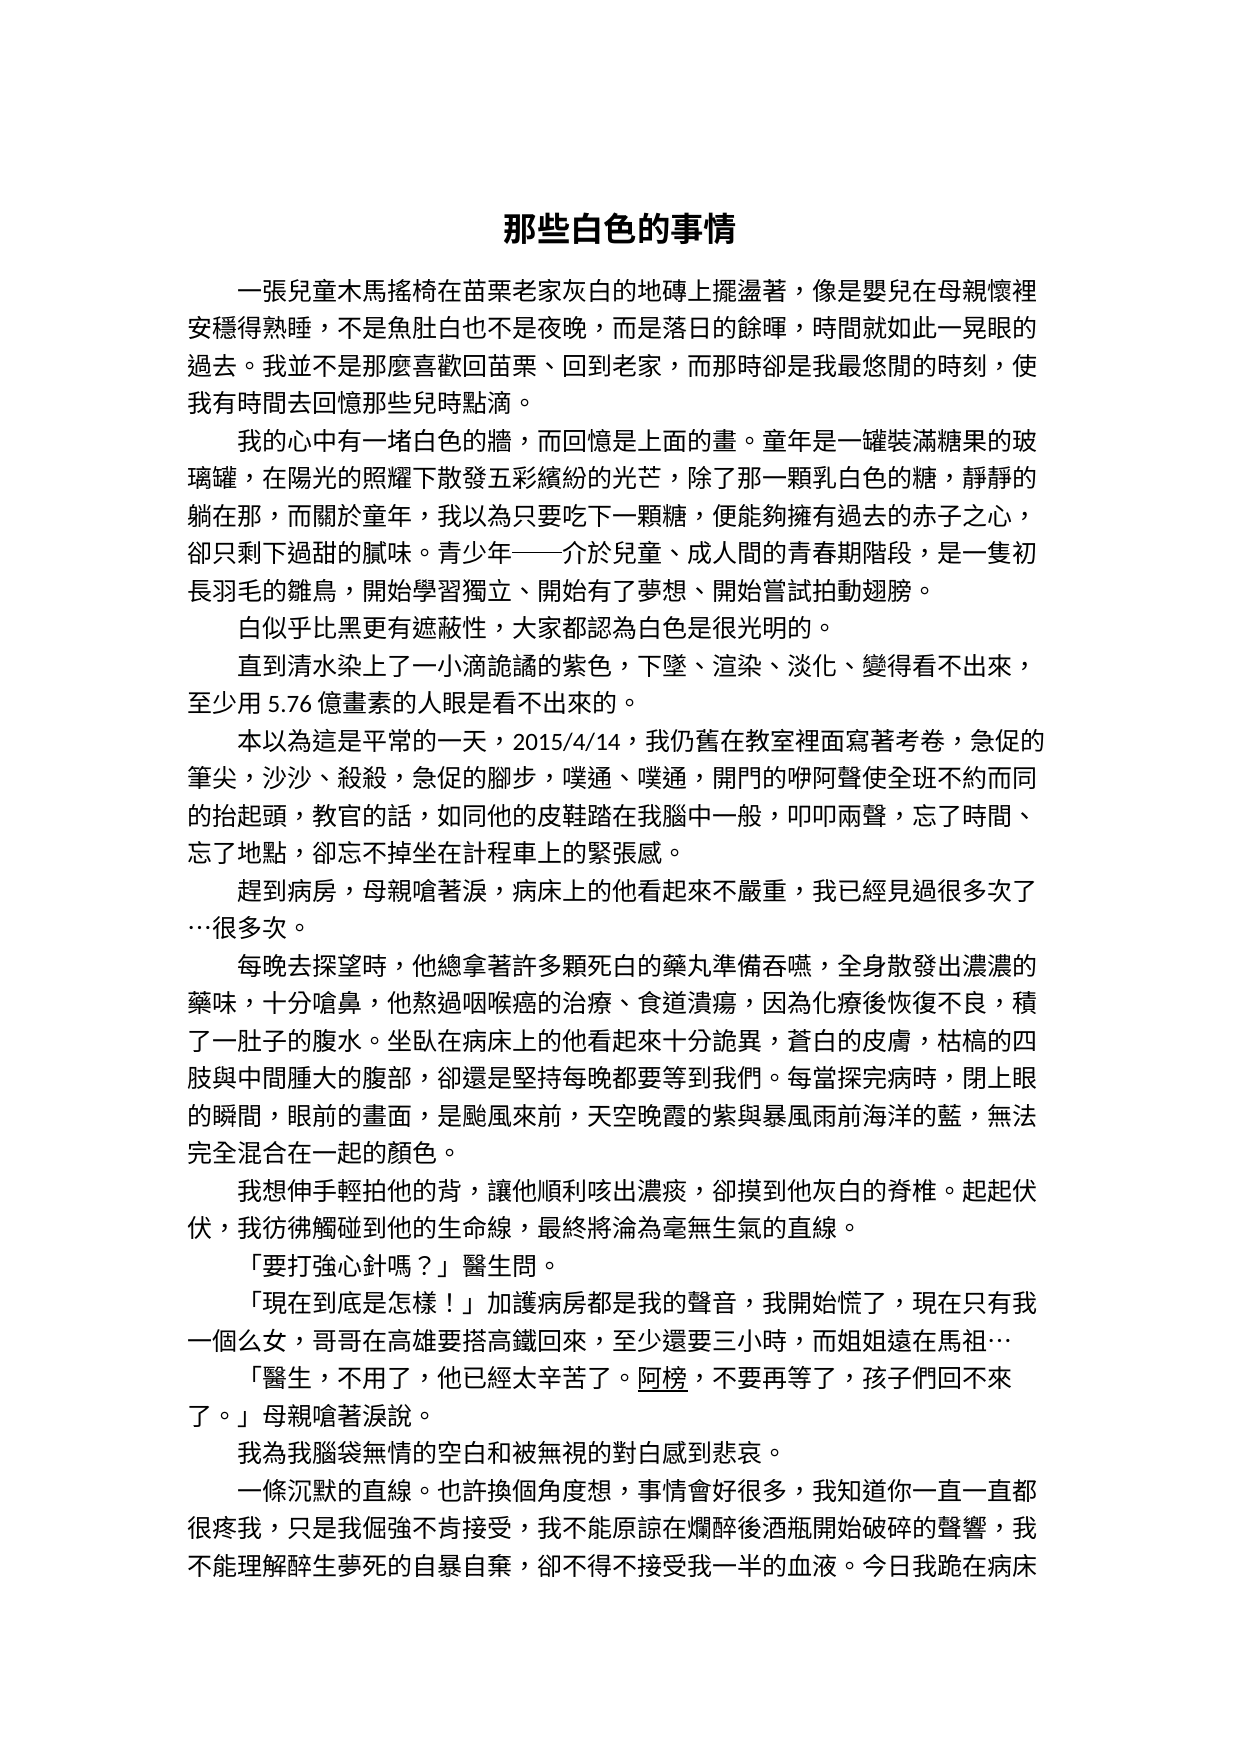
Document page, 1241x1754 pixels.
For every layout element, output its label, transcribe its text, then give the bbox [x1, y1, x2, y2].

text 本以為這是平常的一天，2015/4/14，我仍舊在教室裡面寫著考卷，急促的筆尖，沙沙、殺殺，急促的腳步，噗通、噗通，開門的咿阿聲使全班不約而同的抬起頭，教官的話，如同他的皮鞋踏在我腦中一般，叩叩兩聲，忘了時間、忘了地點，卻忘不掉坐在計程車上的緊張感。 [187, 721, 1053, 871]
text 直到清水染上了一小滴詭譎的紫色，下墜、渲染、淡化、變得看不出來，至少用5.76億畫素的人眼是看不出來的。 [187, 646, 1053, 721]
text 我想伸手輕拍他的背，讓他順利咳出濃痰，卻摸到他灰白的脊椎。起起伏伏，我彷彿觸碰到他的生命線，最終將淪為毫無生氣的直線。 [187, 1171, 1053, 1246]
text 趕到病房，母親嗆著淚，病床上的他看起來不嚴重，我已經見過很多次了…很多次。 [187, 871, 1053, 946]
title 那些白色的事情 [187, 189, 1053, 264]
text 白似乎比黑更有遮蔽性，大家都認為白色是很光明的。 [187, 608, 1053, 646]
text 每晚去探望時，他總拿著許多顆死白的藥丸準備吞嚥，全身散發出濃濃的藥味，十分嗆鼻，他熬過咽喉癌的治療、食道潰瘍，因為化療後恢復不良，積了一肚子的腹水。坐臥在病床上的他看起來十分詭異，蒼白的皮膚，枯槁的四肢與中間腫大的腹部，卻還是堅持每晚都要等到我們。每當探完病時，閉上眼的瞬間，眼前的畫面，是颱風來前，天空晚霞的紫與暴風雨前海洋的藍，無法完全混合在一起的顏色。 [187, 946, 1053, 1171]
text 「醫生，不用了，他已經太辛苦了。阿榜，不要再等了，孩子們回不來了。」母親嗆著淚說。 [187, 1358, 1053, 1433]
text 我的心中有一堵白色的牆，而回憶是上面的畫。童年是一罐裝滿糖果的玻璃罐，在陽光的照耀下散發五彩繽紛的光芒，除了那一顆乳白色的糖，靜靜的躺在那，而關於童年，我以為只要吃下一顆糖，便能夠擁有過去的赤子之心，卻只剩下過甜的膩味。青少年──介於兒童、成人間的青春期階段，是一隻初長羽毛的雛鳥，開始學習獨立、開始有了夢想、開始嘗試拍動翅膀。 [187, 421, 1053, 608]
text 「現在到底是怎樣！」加護病房都是我的聲音，我開始慌了，現在只有我一個么女，哥哥在高雄要搭高鐵回來，至少還要三小時，而姐姐遠在馬祖… [187, 1283, 1053, 1358]
text 「要打強心針嗎？」醫生問。 [187, 1246, 1053, 1283]
text 一張兒童木馬搖椅在苗栗老家灰白的地磚上擺盪著，像是嬰兒在母親懷裡安穩得熟睡，不是魚肚白也不是夜晚，而是落日的餘暉，時間就如此一晃眼的過去。我並不是那麼喜歡回苗栗、回到老家，而那時卻是我最悠閒的時刻，使我有時間去回憶那些兒時點滴。 [187, 271, 1053, 421]
text 我為我腦袋無情的空白和被無視的對白感到悲哀。 [187, 1433, 1053, 1471]
text 一條沉默的直線。也許換個角度想，事情會好很多，我知道你一直一直都很疼我，只是我倔強不肯接受，我不能原諒在爛醉後酒瓶開始破碎的聲響，我不能理解醉生夢死的自暴自棄，卻不得不接受我一半的血液。今日我跪在病床 [187, 1471, 1053, 1583]
